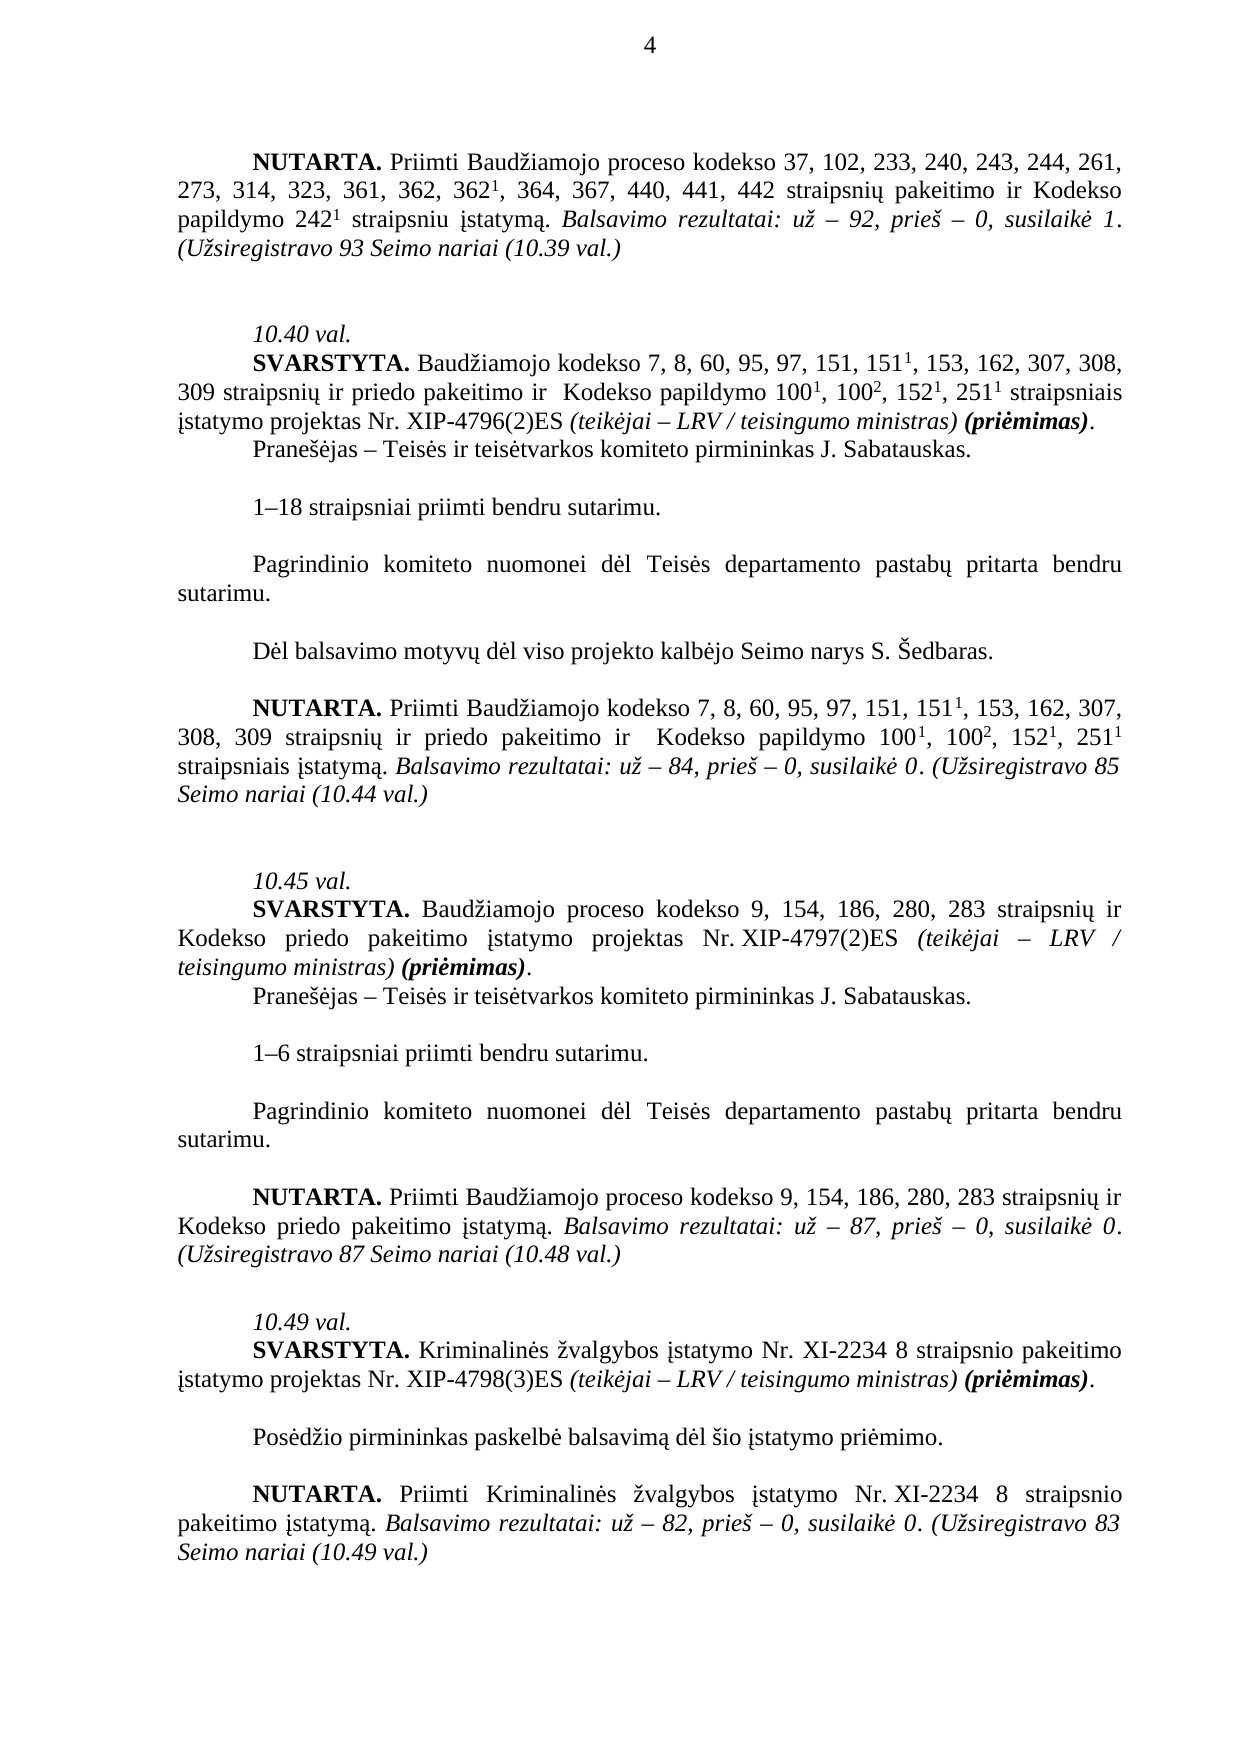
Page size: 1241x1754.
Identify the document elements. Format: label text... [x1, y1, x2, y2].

text Pranešėjas – Teisės ir teisėtvarkos komiteto pirmininkas J. Sabatauskas. [177, 981, 1122, 1009]
text NUTARTA. Priimti Baudžiamojo proceso kodekso 9, 154, 186, 280, 283 straipsnių ir Kodekso priedo pakeitimo įstatymą. Balsavimo rezultatai: už – 87, prieš – 0, susilaikė 0. (Užsiregistravo 87 Seimo nariai (10.48 val.) [177, 1182, 1122, 1268]
text NUTARTA. Priimti Kriminalinės žvalgybos įstatymo Nr. XI-2234 8 straipsnio pakeitimo įstatymą. Balsavimo rezultatai: už – 82, prieš – 0, susilaikė 0. (Užsiregistravo 83 Seimo nariai (10.49 val.) [177, 1479, 1122, 1566]
text Dėl balsavimo motyvų dėl viso projekto kalbėjo Seimo narys S. Šedbaras. [177, 636, 1122, 664]
text Posėdžio pirmininkas paskelbė balsavimą dėl šio įstatymo priėmimo. [177, 1422, 1122, 1451]
text 10.49 val. [177, 1307, 1122, 1336]
text Pranešėjas – Teisės ir teisėtvarkos komiteto pirmininkas J. Sabatauskas. [177, 434, 1122, 463]
text NUTARTA. Priimti Baudžiamojo proceso kodekso 37, 102, 233, 240, 243, 244, 261, 273, 314, 323, 361, 362, 3621, 364, 367, 440, 441, 442 straipsnių pakeitimo ir Kodekso papildymo 2421 straipsniu įstatymą. Balsavimo rezultatai: už – 92, prieš – 0, susilaikė 1. (Užsiregistravo 93 Seimo nariai (10.39 val.) [177, 147, 1122, 262]
text Pagrindinio komiteto nuomonei dėl Teisės departamento pastabų pritarta bendru sutarimu. [177, 549, 1122, 607]
text SVARSTYTA. Kriminalinės žvalgybos įstatymo Nr. XI-2234 8 straipsnio pakeitimo įstatymo projektas Nr. XIP-4798(3)ES (teikėjai – LRV / teisingumo ministras) (priėmimas). [177, 1336, 1122, 1393]
text Pagrindinio komiteto nuomonei dėl Teisės departamento pastabų pritarta bendru sutarimu. [177, 1096, 1122, 1153]
text SVARSTYTA. Baudžiamojo kodekso 7, 8, 60, 95, 97, 151, 1511, 153, 162, 307, 308, 309 straipsnių ir priedo pakeitimo ir Kodekso papildymo 1001, 1002, 1521, 2511 straipsniais įstatymo projektas Nr. XIP-4796(2)ES (teikėjai – LRV / teisingumo ministras) (priėmimas). [177, 348, 1122, 434]
text SVARSTYTA. Baudžiamojo proceso kodekso 9, 154, 186, 280, 283 straipsnių ir Kodekso priedo pakeitimo įstatymo projektas Nr. XIP-4797(2)ES (teikėjai – LRV / teisingumo ministras) (priėmimas). [177, 894, 1122, 981]
text 10.45 val. [177, 866, 1122, 894]
text 1–18 straipsniai priimti bendru sutarimu. [177, 492, 1122, 521]
text 10.40 val. [177, 319, 1122, 348]
text 1–6 straipsniai priimti bendru sutarimu. [177, 1038, 1122, 1067]
text NUTARTA. Priimti Baudžiamojo kodekso 7, 8, 60, 95, 97, 151, 1511, 153, 162, 307, 308, 309 straipsnių ir priedo pakeitimo ir Kodekso papildymo 1001, 1002, 1521, 2511 straipsniais įstatymą. Balsavimo rezultatai: už – 84, prieš – 0, susilaikė 0. (Užsiregistravo 85 Seimo nariai (10.44 val.) [177, 693, 1122, 808]
